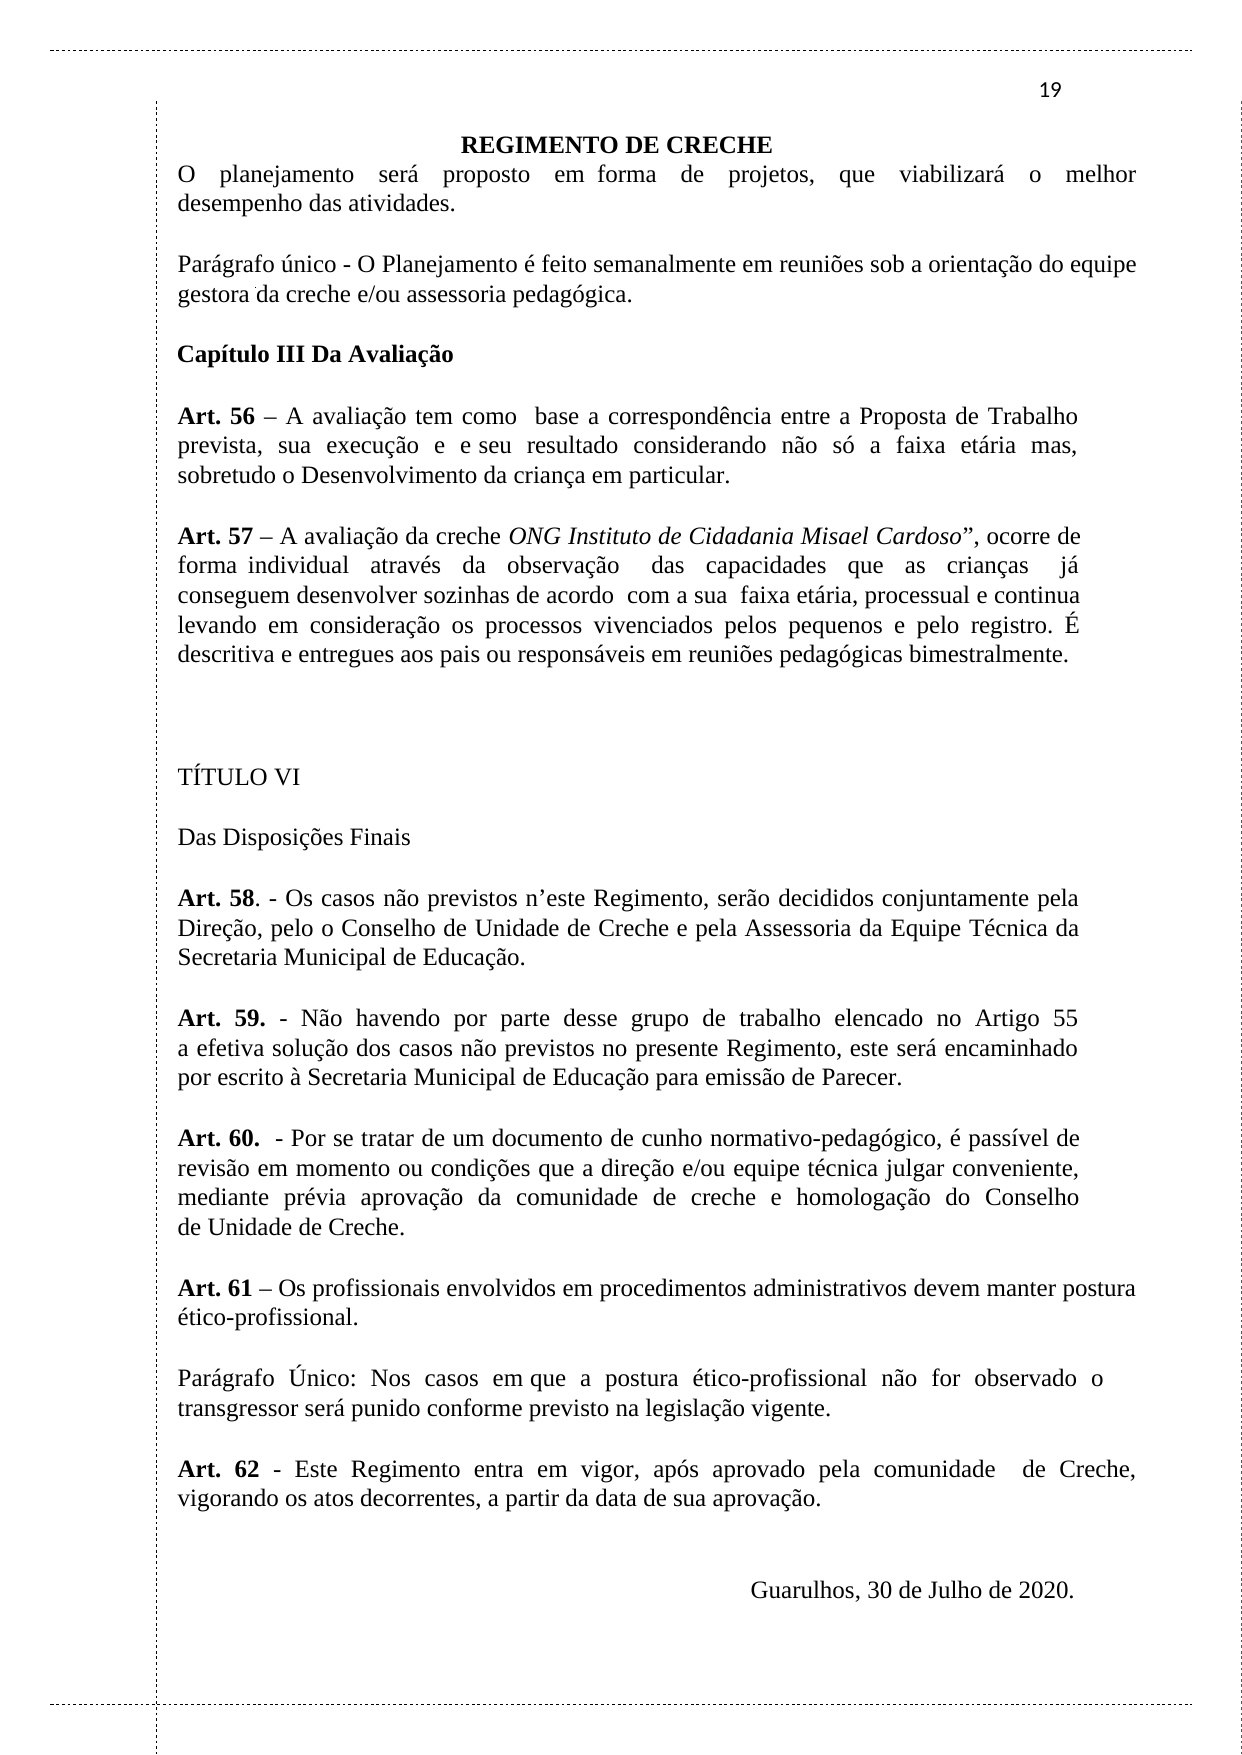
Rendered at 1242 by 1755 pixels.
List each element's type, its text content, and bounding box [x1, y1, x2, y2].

text Parágrafo Único: Nos casos em que a postura ético-profissional não for observado o transgressor será punido conforme previsto na legislação vigente. [177, 1363, 1105, 1422]
text Parágrafo único - O Planejamento é feito semanalmente em reuniões sob a orientação do equipe gestora da creche e/ou assessoria pedagógica. [177, 249, 1137, 307]
text O planejamento será proposto em forma de projetos, que viabilizará o melhor desempenho das atividades. [177, 159, 1137, 217]
text Art. 60. - Por se tratar de um documento de cunho normativo-pedagógico, é passível de revisão em momento ou condições que a direção e/ou equipe técnica julgar conveniente, mediante prévia aprovação da comunidade de creche e homologação do Conselho de Unidade de Creche. [177, 1123, 1081, 1241]
text Art. 56 – A avaliação tem como base a correspondência entre a Proposta de Trabalho prevista, sua execução e e seu resultado considerando não só a faixa etária mas, sobretudo o Desenvolvimento da criança em particular. [177, 401, 1080, 489]
table_header [177, 1606, 681, 1683]
text Guarulhos, 30 de Julho de 2020. [107, 1575, 1081, 1603]
table_header [681, 1606, 1081, 1683]
text Art. 61 – Os profissionais envolvidos em procedimentos administrativos devem manter postura ético-profissional. [177, 1273, 1137, 1331]
text Das Disposições Finais [177, 822, 1137, 851]
text Art. 62 - Este Regimento entra em vigor, após aprovado pela comunidade de Creche, vigorando os atos decorrentes, a partir da data de sua aprovação. [177, 1454, 1137, 1512]
text Art. 59. - Não havendo por parte desse grupo de trabalho elencado no Artigo 55 a efetiva solução dos casos não previstos no presente Regimento, este será encaminhado por escrito à Secretaria Municipal de Educação para emissão de Parecer. [177, 1003, 1079, 1091]
text TÍTULO VI [177, 762, 1137, 790]
text Art. 57 – A avaliação da creche ONG Instituto de Cidadania Misael Cardoso”, ocorre de forma individual através da observação das capacidades que as crianças já conseguem desenvolver sozinhas de acordo com a sua faixa etária, processual e continua levando em consideração os processos vivenciados pelos pequenos e pelo registro. É descritiva e entregues aos pais ou responsáveis em reuniões pedagógicas bimestralmente. [177, 521, 1081, 668]
subtitle Capítulo III Da Avaliação [177, 339, 1139, 368]
text Art. 58. - Os casos não previstos n’este Regimento, serão decididos conjuntamente pela Direção, pelo o Conselho de Unidade de Creche e pela Assessoria da Equipe Técnica da Secretaria Municipal de Educação. [177, 883, 1080, 971]
